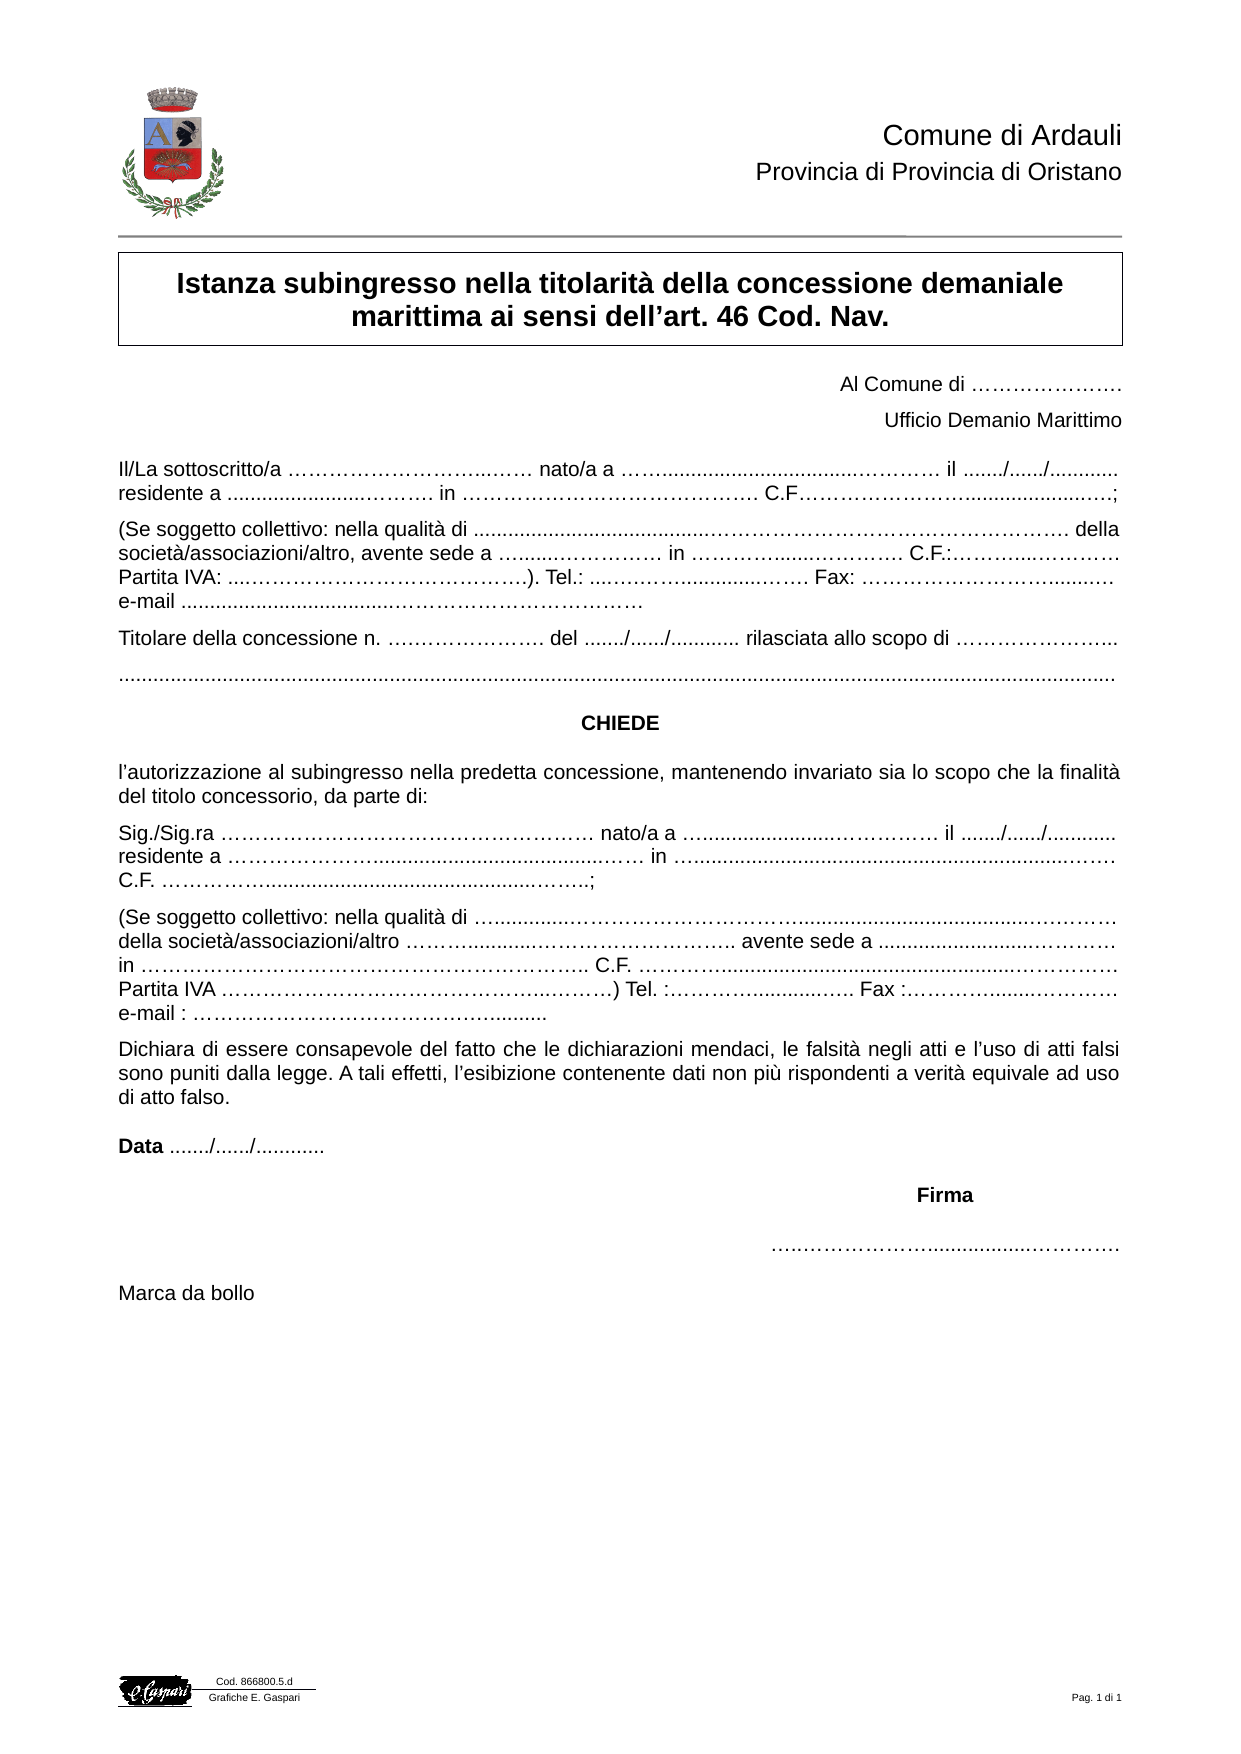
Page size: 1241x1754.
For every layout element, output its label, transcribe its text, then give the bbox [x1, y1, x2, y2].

text Comune di Ardauli [224, 118, 1122, 152]
text (Se soggetto collettivo: nella qualità di ….............……………………………........................................….……… della società/associazioni/altro ………............……………………….. avente sede a ...........................………… in ……………………………………………………….. C.F. …………...................................................…………… Partita IVA ………………………………………...………) Tel. :…………............….. Fax :…………........………… e-mail : ………………………………….….......... [118, 905, 1122, 1024]
text Provincia di Provincia di Oristano [224, 157, 1122, 185]
text Titolare della concessione n. ….………………. del ......./....../............ rilasciata allo scopo di …………………... [118, 626, 1122, 649]
text Al Comune di …………………. [118, 371, 1122, 395]
text Sig./Sig.ra ……………………………………………… nato/a a ….......................…………… il ......./....../............ residente a …………………........................................…… in ….................................................................……. C.F. ……………...............................................……..; [118, 820, 1122, 892]
text (Se soggetto collettivo: nella qualità di .........................................……………………………………………. della società/associazioni/altro, avente sede a ….......…………… in ………….......…………. C.F.:………....………… Partita IVA: ....………………………………….). Tel.: ....….……..............……. Fax: ………………………........… e-mail .....................................……………………………… [118, 517, 1122, 613]
text Dichiara di essere consapevole del fatto che le dichiarazioni mendaci, le falsità negli atti e l’uso di atti falsi sono puniti dalla legge. A tali effetti, l’esibizione contenente dati non più rispondenti a verità equivale ad uso di atto falso. [118, 1037, 1122, 1109]
text Data ......./....../............ [118, 1134, 1122, 1158]
text Firma [118, 1183, 1122, 1207]
text Ufficio Demanio Marittimo [118, 408, 1122, 432]
text Il/La sottoscritto/a ………………………...…… nato/a a ……..................................………… il ......./....../............ residente a ........................………. in ……………………………………. C.F…………………….....................….; [118, 457, 1122, 505]
table_header Istanza subingresso nella titolarità della concessione demaniale marittima ai sensi dell’art. 46 Cod. Nav. [119, 253, 1122, 345]
picture [122, 87, 224, 219]
picture [118, 1674, 192, 1706]
text …..………………..................…………. [118, 1232, 1122, 1256]
text l’autorizzazione al subingresso nella predetta concessione, mantenendo invariato sia lo scopo che la finalità del titolo concessorio, da parte di: [118, 760, 1122, 808]
text ............................................................................................................................................................................. [118, 662, 1122, 686]
text CHIEDE [118, 711, 1122, 735]
text Marca da bollo [118, 1281, 1122, 1305]
